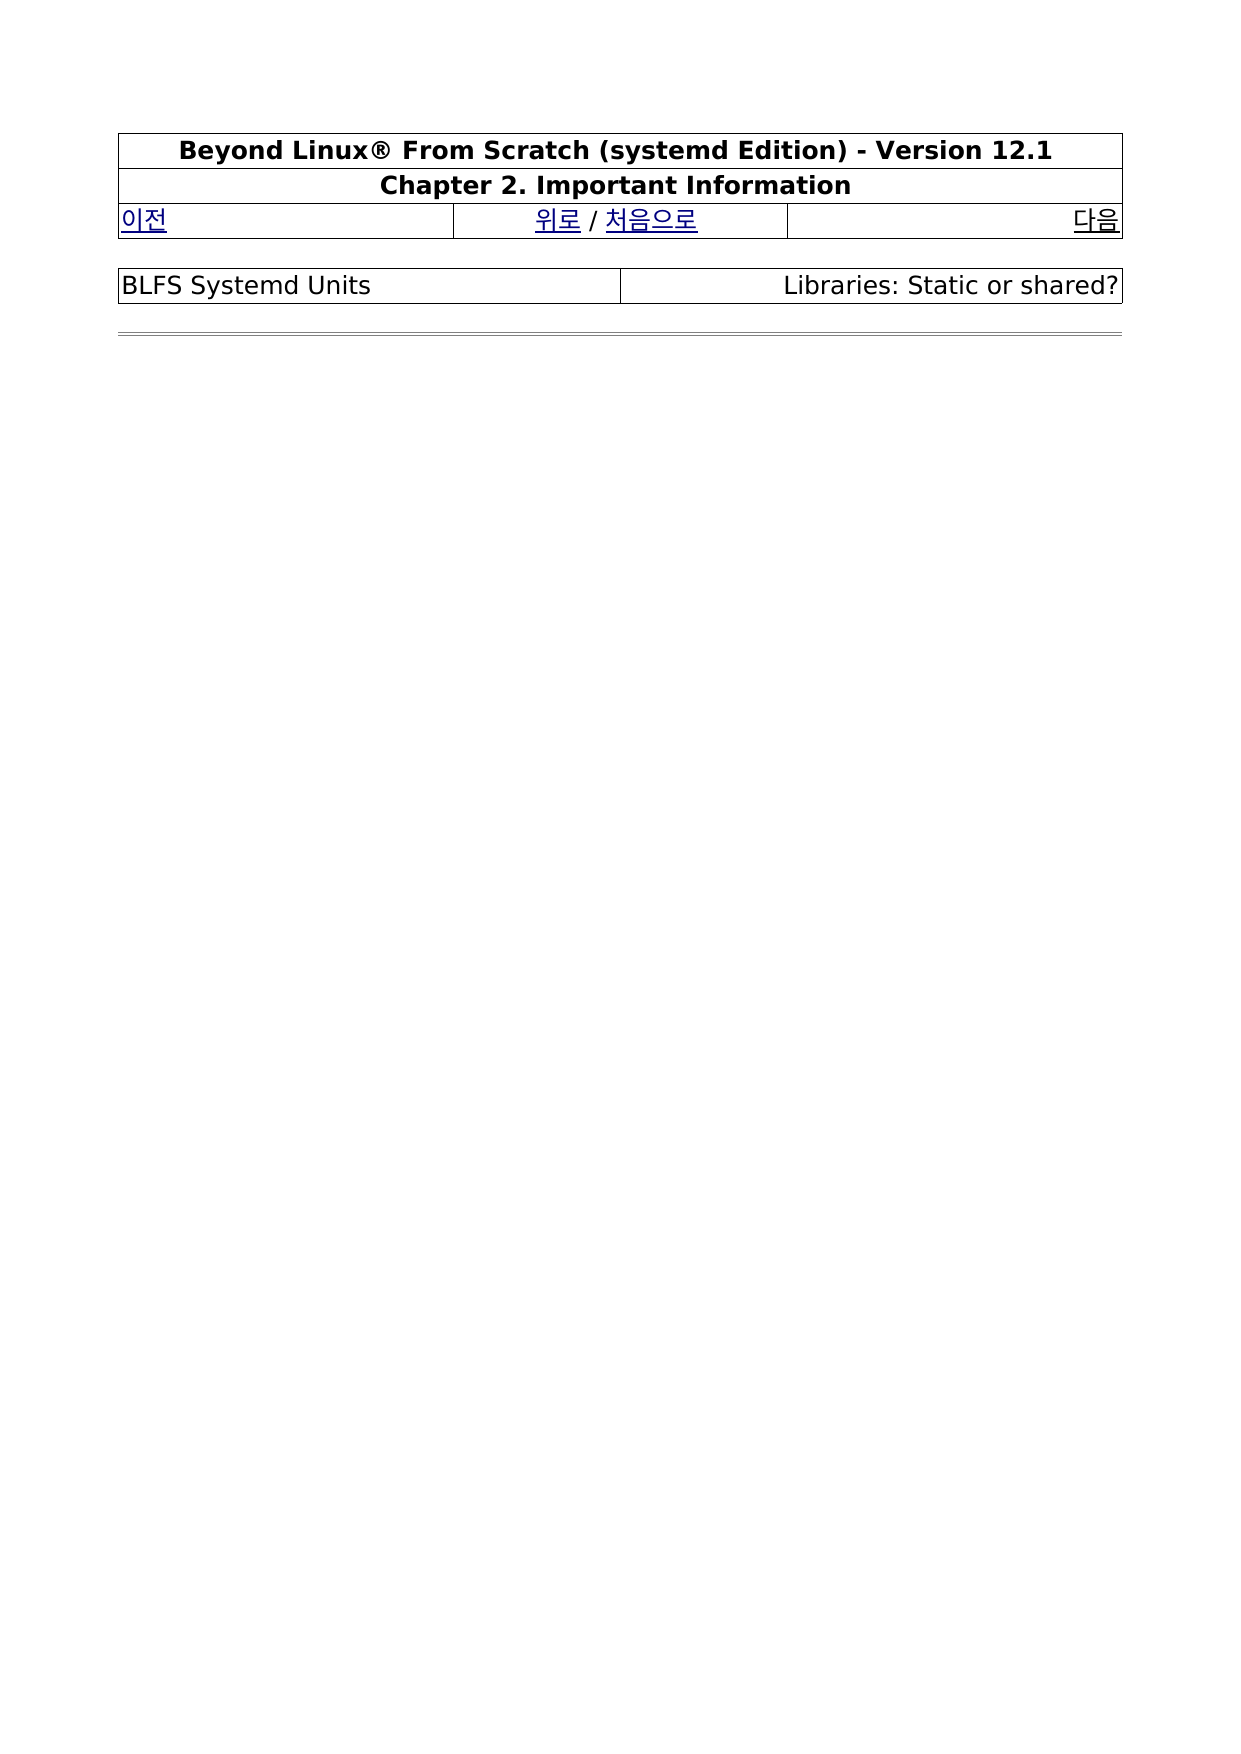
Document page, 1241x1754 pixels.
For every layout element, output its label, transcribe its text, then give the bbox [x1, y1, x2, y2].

table_cell 이전 [119, 204, 453, 238]
table_header Libraries: Static or shared? [621, 269, 1122, 303]
table_header BLFS Systemd Units [119, 269, 620, 303]
table_cell 다음 [788, 204, 1122, 238]
table_header Beyond Linux® From Scratch (systemd Edition) - Version 12.1 [119, 134, 1122, 168]
table_cell Chapter 2. Important Information [119, 169, 1122, 203]
table_cell 위로 / 처음으로 [454, 204, 787, 238]
